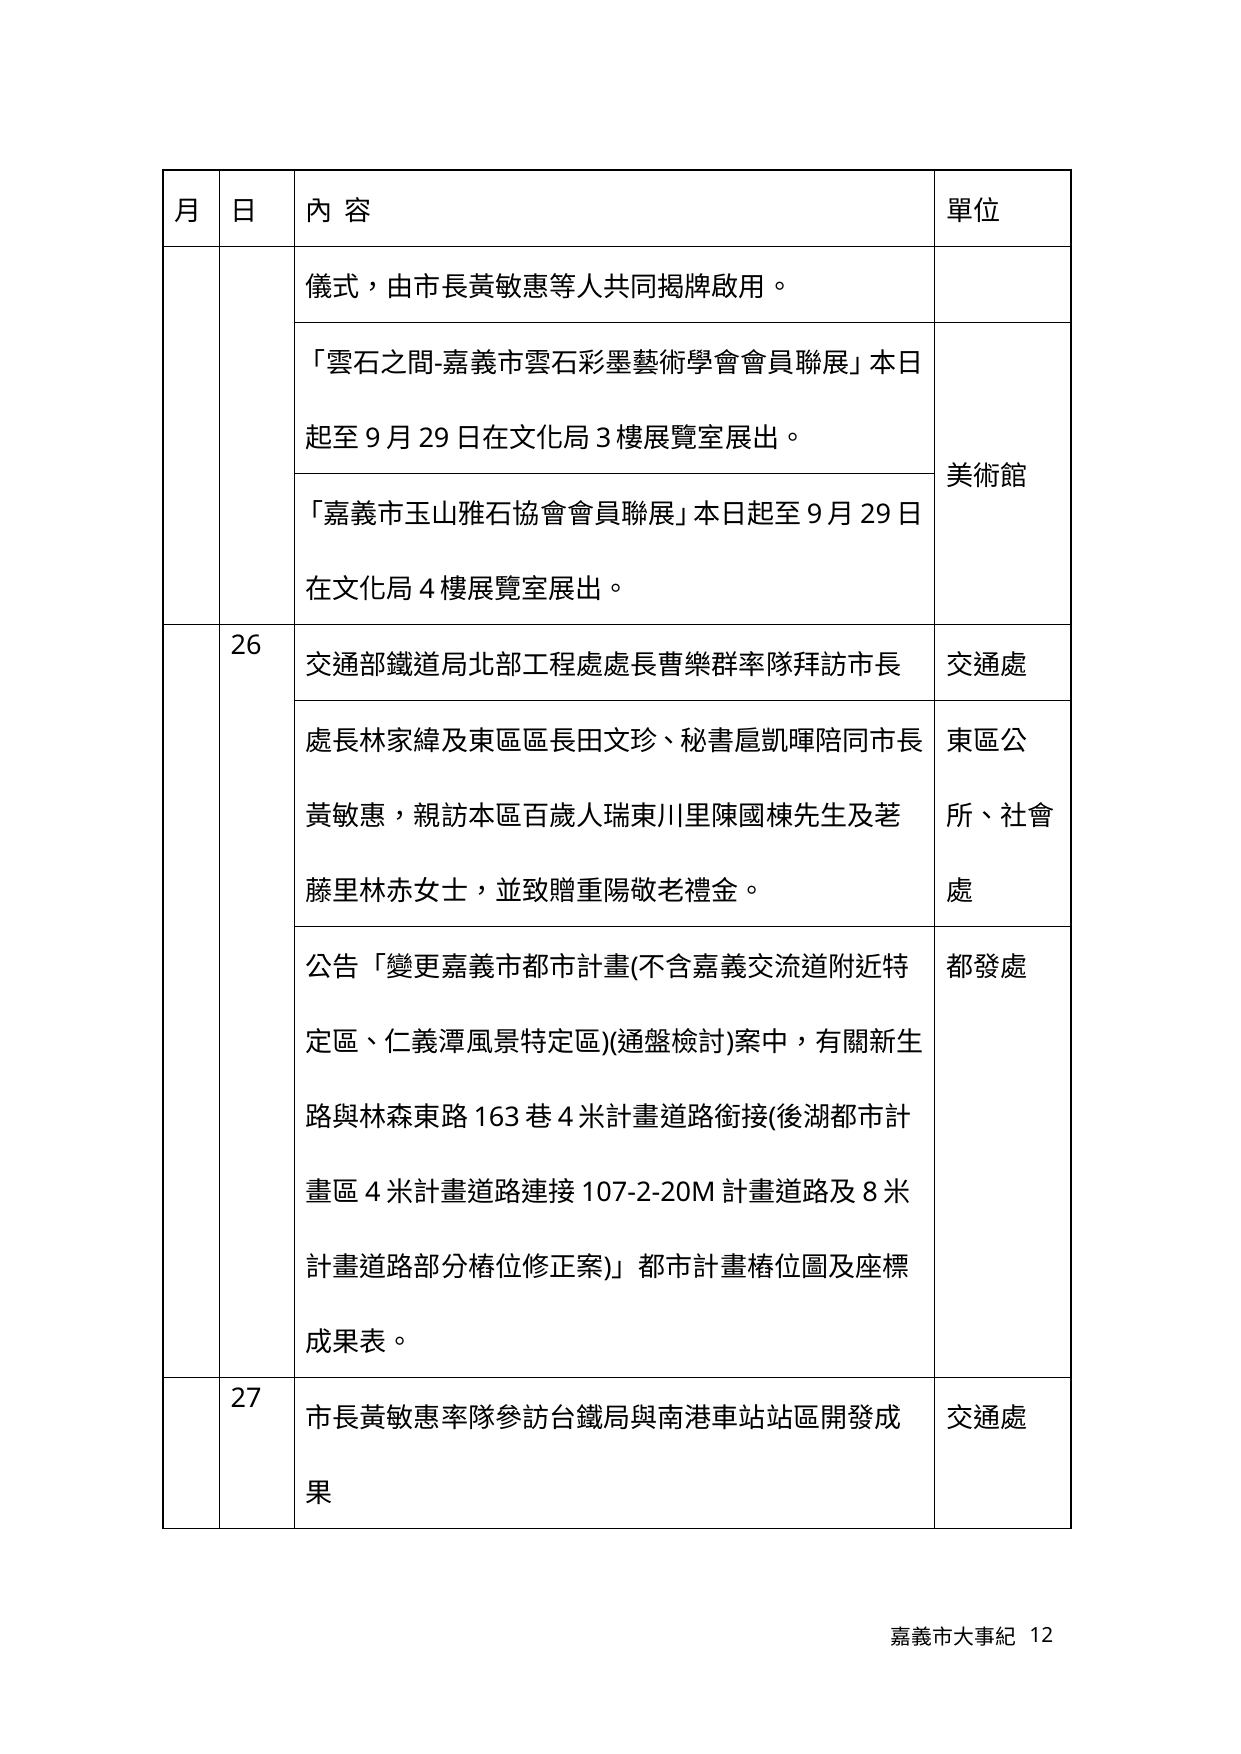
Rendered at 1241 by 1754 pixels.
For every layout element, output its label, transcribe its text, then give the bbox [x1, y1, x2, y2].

table_cell 市長黃敏惠率隊參訪台鐵局與南港車站站區開發成果 [295, 1378, 934, 1528]
table_cell 公告「變更嘉義市都市計畫(不含嘉義交流道附近特定區、仁義潭風景特定區)(通盤檢討)案中，有關新生路與林森東路163巷4米計畫道路銜接(後湖都市計畫區4米計畫道路連接107-2-20M計畫道路及8米計畫道路部分樁位修正案)」都市計畫樁位圖及座標成果表。 [295, 927, 934, 1377]
table_cell [935, 247, 1070, 322]
table_cell 「嘉義市玉山雅石協會會員聯展」本日起至9月29日在文化局4樓展覽室展出。 [295, 474, 934, 624]
table_header 內 容 [295, 171, 934, 246]
table_cell 都發處 [935, 927, 1070, 1377]
table_cell 「雲石之間-嘉義市雲石彩墨藝術學會會員聯展」本日起至9月29日在文化局3樓展覽室展出。 [295, 323, 934, 473]
table_cell 美術館 [935, 323, 1070, 624]
table_cell [164, 1378, 219, 1528]
table_cell 交通部鐵道局北部工程處處長曹樂群率隊拜訪市長 [295, 625, 934, 700]
table_cell [164, 247, 219, 624]
table_cell 處長林家緯及東區區長田文珍、秘書扈凱暉陪同市長黃敏惠，親訪本區百歲人瑞東川里陳國棟先生及荖藤里林赤女士，並致贈重陽敬老禮金。 [295, 701, 934, 926]
table_header 單位 [935, 171, 1070, 246]
table_header 月 [164, 171, 219, 246]
table_header 日 [220, 171, 294, 246]
table_cell 27 [220, 1378, 294, 1528]
table_cell 儀式，由市長黃敏惠等人共同揭牌啟用。 [295, 247, 934, 322]
table_cell 交通處 [935, 625, 1070, 700]
table_cell [220, 247, 294, 624]
table_cell 26 [220, 625, 294, 1377]
table_cell 東區公所、社會處 [935, 701, 1070, 926]
table_cell 交通處 [935, 1378, 1070, 1528]
table_cell [164, 625, 219, 1377]
